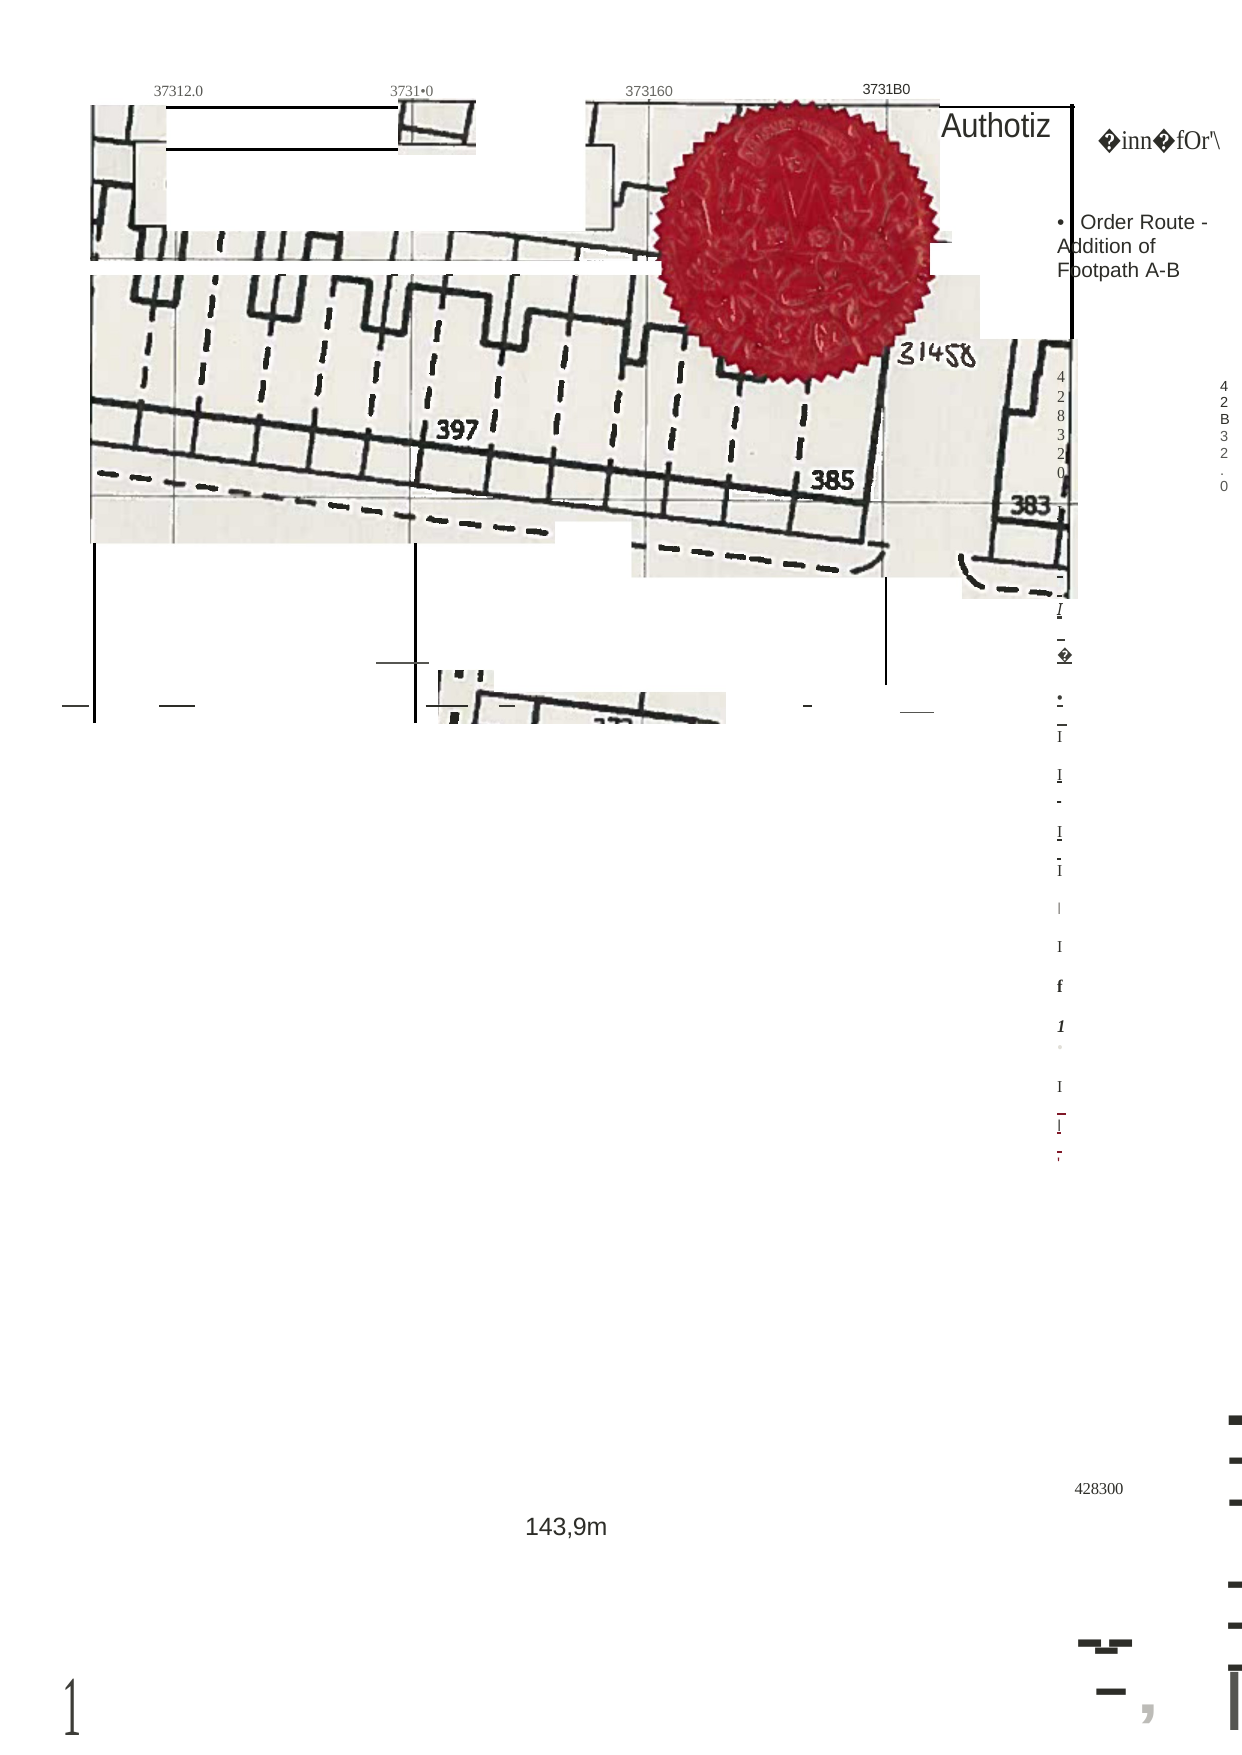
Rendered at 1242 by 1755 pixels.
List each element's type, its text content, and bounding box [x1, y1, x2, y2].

text - -,--- ---l: A_ -- - :,--, ,--, -- [1224, 1409, 1242, 1739]
text �inn�fOr'\ [1097, 124, 1227, 155]
text 143,9m [525, 1513, 610, 1541]
text 1 [62, 1659, 83, 1754]
text 42B32.0 [1220, 389, 1227, 495]
text 37312.0 3731•0 373160 3731B0 [153, 81, 911, 98]
list • Order Route - Addition of Footpath A-B [1078, 209, 1227, 281]
text 428300 -- [1074, 1409, 1183, 1623]
text - -,--- ---l: A_ -- - :,--, ,--, -- [1091, 1639, 1183, 1722]
